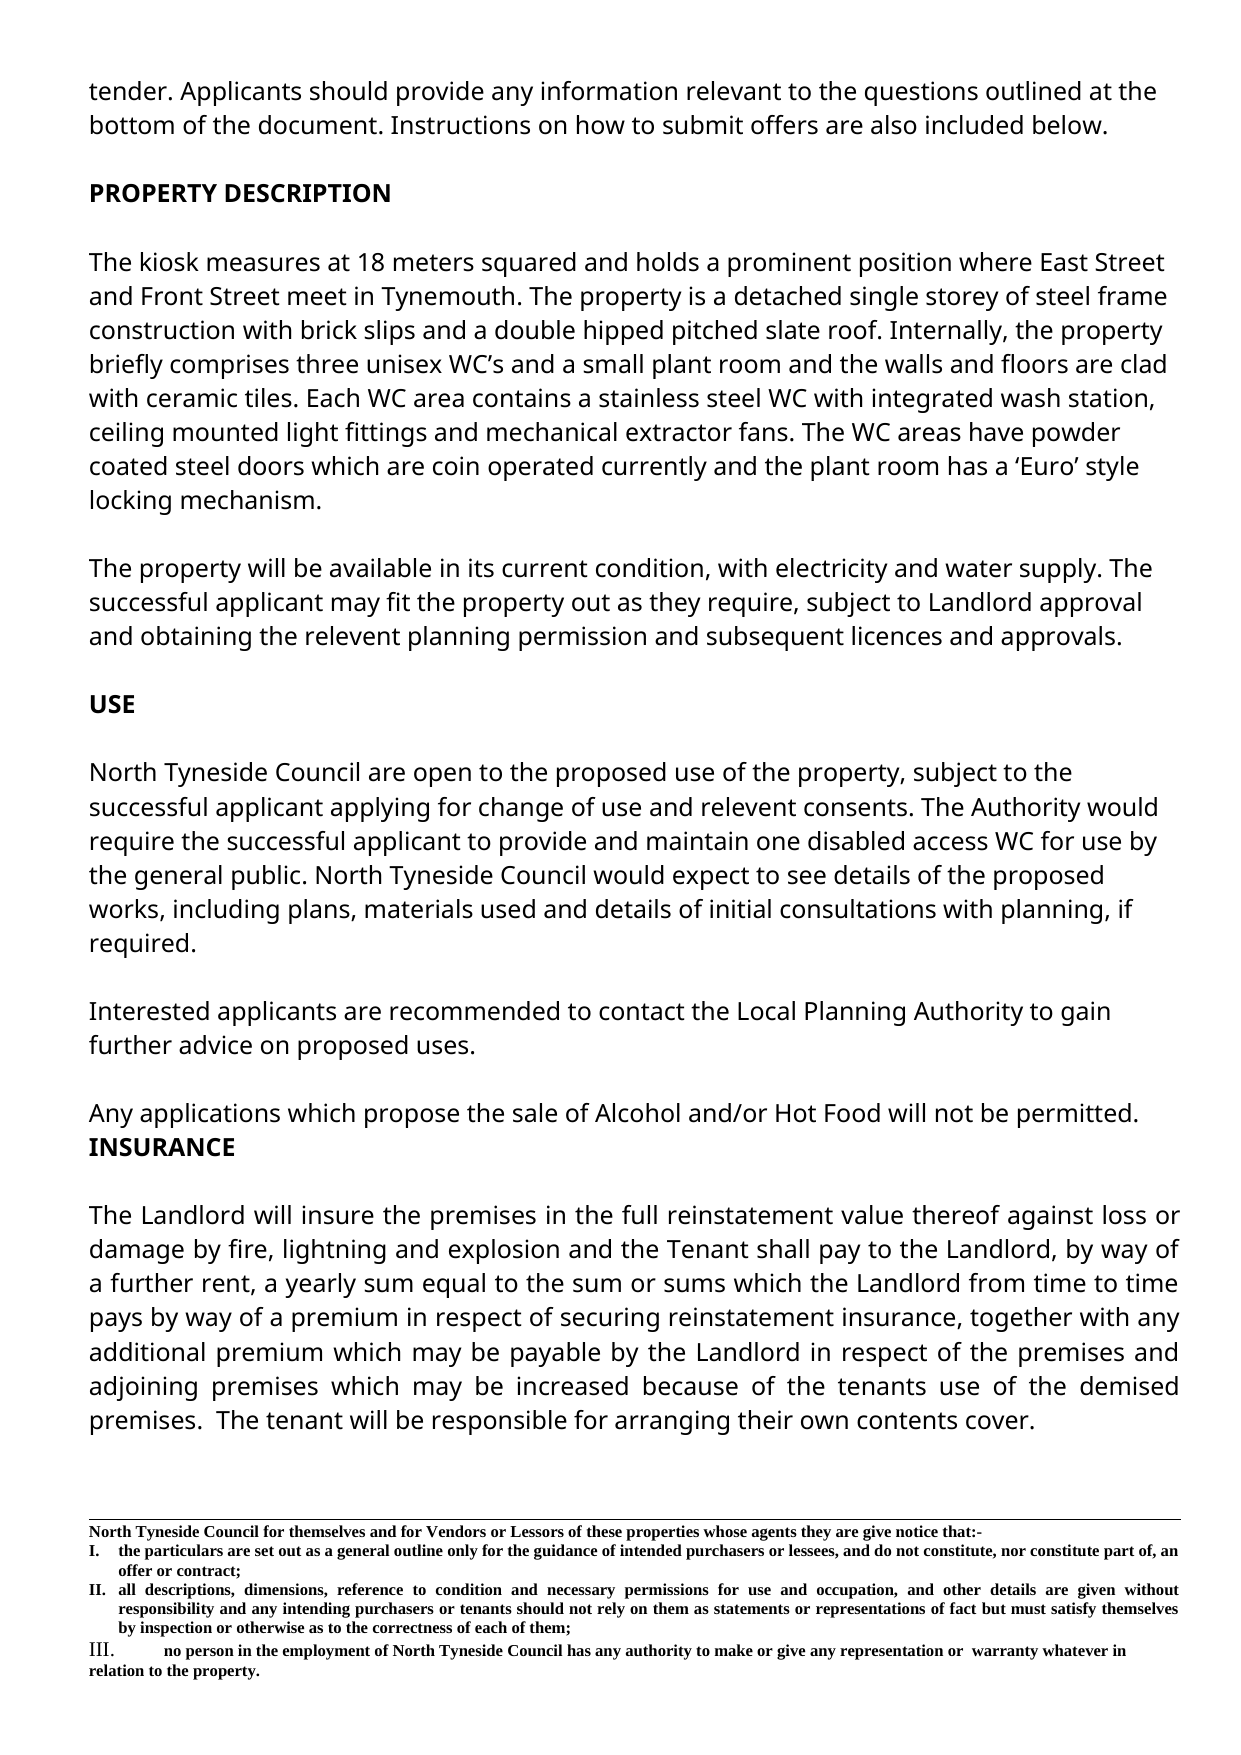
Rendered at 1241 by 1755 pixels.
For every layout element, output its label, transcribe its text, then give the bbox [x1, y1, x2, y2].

text The kiosk measures at 18 meters squared and holds a prominent position where East Street and Front Street meet in Tynemouth. The property is a detached single storey of steel frame construction with brick slips and a double hipped pitched slate roof. Internally, the property briefly comprises three unisex WC’s and a small plant room and the walls and floors are clad with ceramic tiles. Each WC area contains a stainless steel WC with integrated wash station, ceiling mounted light fittings and mechanical extractor fans. The WC areas have powder coated steel doors which are coin operated currently and the plant room has a ‘Euro’ style locking mechanism. [89, 244, 1181, 517]
text Any applications which propose the sale of Alcohol and/or Hot Food will not be permitted. [89, 1096, 1181, 1130]
text tender. Applicants should provide any information relevant to the questions outlined at the bottom of the document. Instructions on how to submit offers are also included below. [89, 74, 1181, 142]
subtitle USE [89, 687, 1181, 721]
text The Landlord will insure the premises in the full reinstatement value thereof against loss or damage by fire, lightning and explosion and the Tenant shall pay to the Landlord, by way of a further rent, a yearly sum equal to the sum or sums which the Landlord from time to time pays by way of a premium in respect of securing reinstatement insurance, together with any additional premium which may be payable by the Landlord in respect of the premises and adjoining premises which may be increased because of the tenants use of the demised premises. The tenant will be responsible for arranging their own contents cover. [89, 1198, 1181, 1436]
subtitle PROPERTY DESCRIPTION [89, 176, 1181, 210]
text North Tyneside Council are open to the proposed use of the property, subject to the successful applicant applying for change of use and relevent consents. The Authority would require the successful applicant to provide and maintain one disabled access WC for use by the general public. North Tyneside Council would expect to see details of the proposed works, including plans, materials used and details of initial consultations with planning, if required. [89, 755, 1181, 959]
text INSURANCE [89, 1130, 1181, 1164]
text The property will be available in its current condition, with electricity and water supply. The successful applicant may fit the property out as they require, subject to Landlord approval and obtaining the relevent planning permission and subsequent licences and approvals. [89, 551, 1181, 653]
text Interested applicants are recommended to contact the Local Planning Authority to gain further advice on proposed uses. [89, 993, 1181, 1062]
